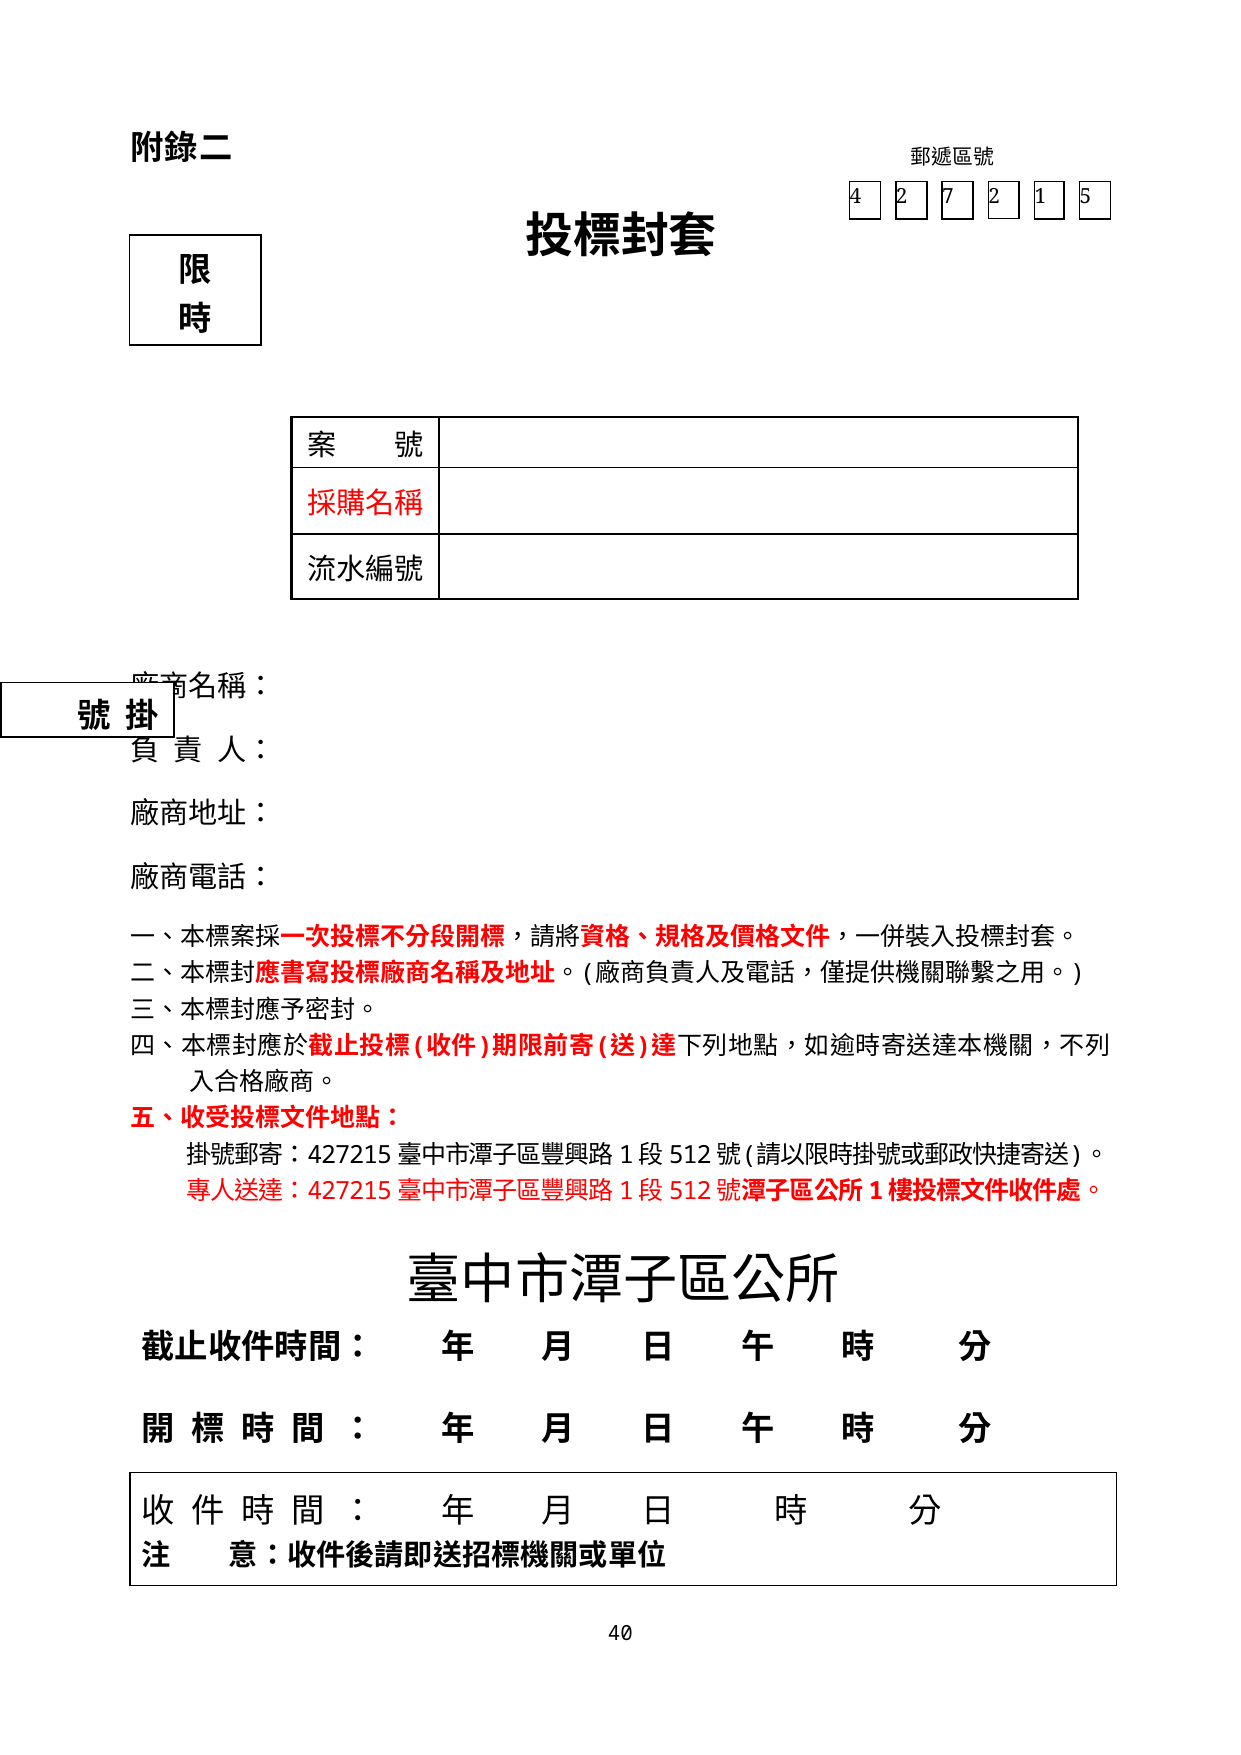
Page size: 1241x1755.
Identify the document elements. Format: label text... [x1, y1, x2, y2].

text 掛號郵寄：427215臺中市潭子區豐興路1段512號(請以限時掛號或郵政快捷寄送)。 [186, 1134, 1110, 1170]
text 二、本標封應書寫投標廠商名稱及地址。(廠商負責人及電話，僅提供機關聯繫之用。) [130, 953, 1110, 989]
table_cell 採購名稱 [293, 468, 438, 533]
table_cell 開 標 時 間 ： 年 月 日 午 時 分 [130, 1393, 1116, 1472]
text 三、本標封應予密封。 [130, 989, 1110, 1025]
table_cell [440, 535, 1077, 598]
text 五、收受投標文件地點： [130, 1098, 1110, 1134]
table_cell 截止收件時間： 年 月 日 午 時 分 [130, 1314, 1116, 1393]
text 廠商名稱： [2, 683, 173, 736]
table_header 案 號 [293, 418, 438, 467]
text 廠商名稱： [130, 663, 1110, 705]
text 投標封套 [516, 197, 726, 266]
text 掛 [118, 698, 166, 721]
text 附錄二 [130, 103, 1110, 166]
text 四、本標封應於截止投標(收件)期限前寄(送)達下列地點，如逾時寄送達本機關，不列入合格廠商。 [130, 1025, 1110, 1098]
text 專人送達：427215臺中市潭子區豐興路1段512號潭子區公所1樓投標文件收件處。 [186, 1170, 1110, 1207]
text 負 責 人： [130, 726, 1110, 768]
text 廠商地址： [130, 790, 1110, 832]
table_cell 流水編號 [293, 535, 438, 598]
table_header [440, 418, 1077, 467]
table_cell 收 件 時 間 ： 年 月 日 時 分 注 意：收件後請即送招標機關或單位 [131, 1473, 1116, 1585]
table_cell [440, 468, 1077, 533]
text 一、本標案採一次投標不分段開標，請將資格、規格及價格文件，一併裝入投標封套。 [130, 917, 1110, 953]
text 廠商電話： [130, 853, 1110, 895]
table_header 臺中市潭子區公所 [130, 1235, 1116, 1314]
text 限 時 [145, 243, 245, 337]
text 號 [69, 698, 118, 721]
